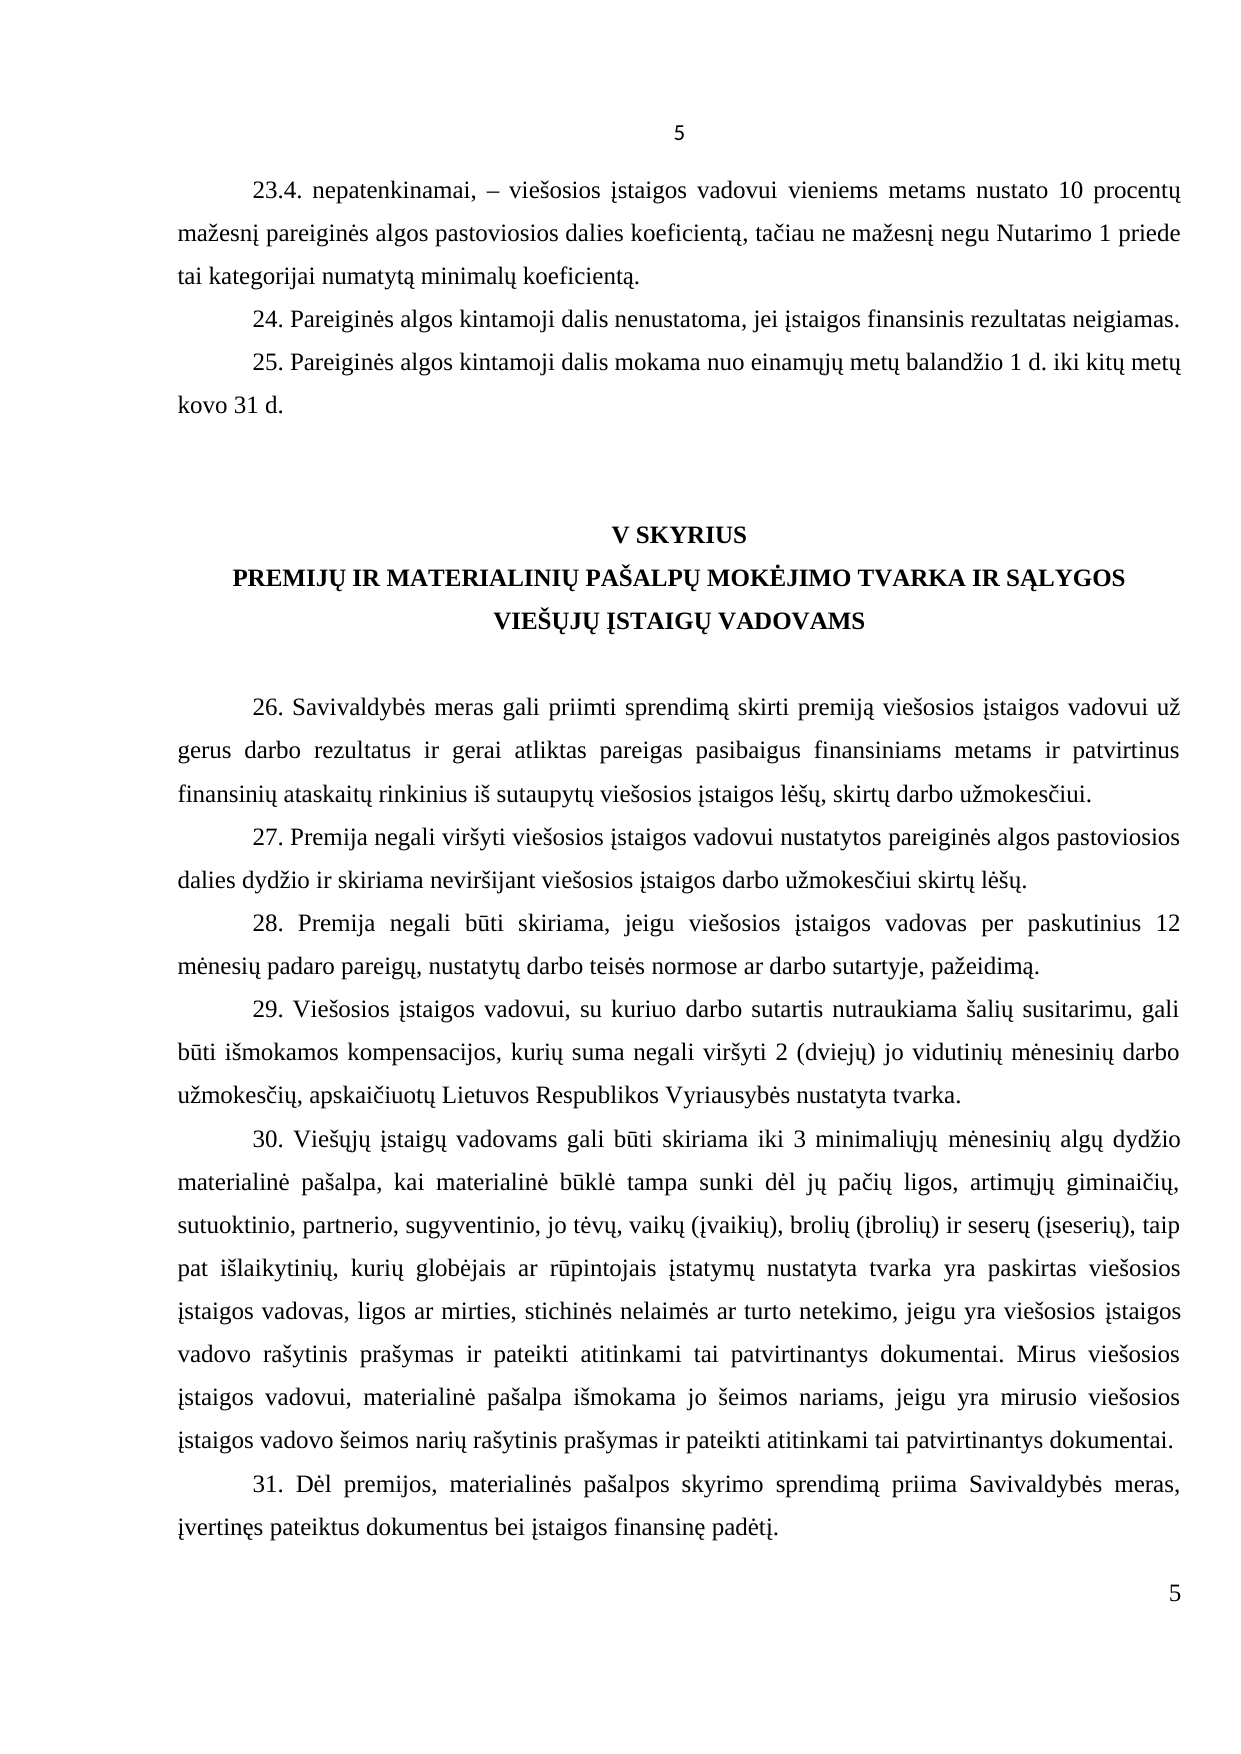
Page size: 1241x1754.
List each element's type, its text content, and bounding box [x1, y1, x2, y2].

text 29. Viešosios įstaigos vadovui, su kuriuo darbo sutartis nutraukiama šalių susitarimu, gali būti išmokamos kompensacijos, kurių suma negali viršyti 2 (dviejų) jo vidutinių mėnesinių darbo užmokesčių, apskaičiuotų Lietuvos Respublikos Vyriausybės nustatyta tvarka. [177, 994, 1181, 1109]
text 24. Pareiginės algos kintamoji dalis nenustatoma, jei įstaigos finansinis rezultatas neigiamas. [177, 304, 1181, 333]
text 25. Pareiginės algos kintamoji dalis mokama nuo einamųjų metų balandžio 1 d. iki kitų metų kovo 31 d. [177, 347, 1181, 419]
text PREMIJŲ IR MATERIALINIŲ PAŠALPŲ MOKĖJIMO TVARKA IR SĄLYGOS VIEŠŲJŲ ĮSTAIGŲ VADOVAMS [177, 563, 1181, 635]
text V SKYRIUS [177, 520, 1181, 549]
text 26. Savivaldybės meras gali priimti sprendimą skirti premiją viešosios įstaigos vadovui už gerus darbo rezultatus ir gerai atliktas pareigas pasibaigus finansiniams metams ir patvirtinus finansinių ataskaitų rinkinius iš sutaupytų viešosios įstaigos lėšų, skirtų darbo užmokesčiui. [177, 692, 1181, 807]
text 23.4. nepatenkinamai, – viešosios įstaigos vadovui vieniems metams nustato 10 procentų mažesnį pareiginės algos pastoviosios dalies koeficientą, tačiau ne mažesnį negu Nutarimo 1 priede tai kategorijai numatytą minimalų koeficientą. [177, 175, 1181, 290]
text 28. Premija negali būti skiriama, jeigu viešosios įstaigos vadovas per paskutinius 12 mėnesių padaro pareigų, nustatytų darbo teisės normose ar darbo sutartyje, pažeidimą. [177, 908, 1181, 980]
text 27. Premija negali viršyti viešosios įstaigos vadovui nustatytos pareiginės algos pastoviosios dalies dydžio ir skiriama neviršijant viešosios įstaigos darbo užmokesčiui skirtų lėšų. [177, 822, 1181, 894]
text 31. Dėl premijos, materialinės pašalpos skyrimo sprendimą priima Savivaldybės meras, įvertinęs pateiktus dokumentus bei įstaigos finansinę padėtį. [177, 1469, 1181, 1541]
text 30. Viešųjų įstaigų vadovams gali būti skiriama iki 3 minimaliųjų mėnesinių algų dydžio materialinė pašalpa, kai materialinė būklė tampa sunki dėl jų pačių ligos, artimųjų giminaičių, sutuoktinio, partnerio, sugyventinio, jo tėvų, vaikų (įvaikių), brolių (įbrolių) ir seserų (įseserių), taip pat išlaikytinių, kurių globėjais ar rūpintojais įstatymų nustatyta tvarka yra paskirtas viešosios įstaigos vadovas, ligos ar mirties, stichinės nelaimės ar turto netekimo, jeigu yra viešosios įstaigos vadovo rašytinis prašymas ir pateikti atitinkami tai patvirtinantys dokumentai. Mirus viešosios įstaigos vadovui, materialinė pašalpa išmokama jo šeimos nariams, jeigu yra mirusio viešosios įstaigos vadovo šeimos narių rašytinis prašymas ir pateikti atitinkami tai patvirtinantys dokumentai. [177, 1124, 1181, 1454]
